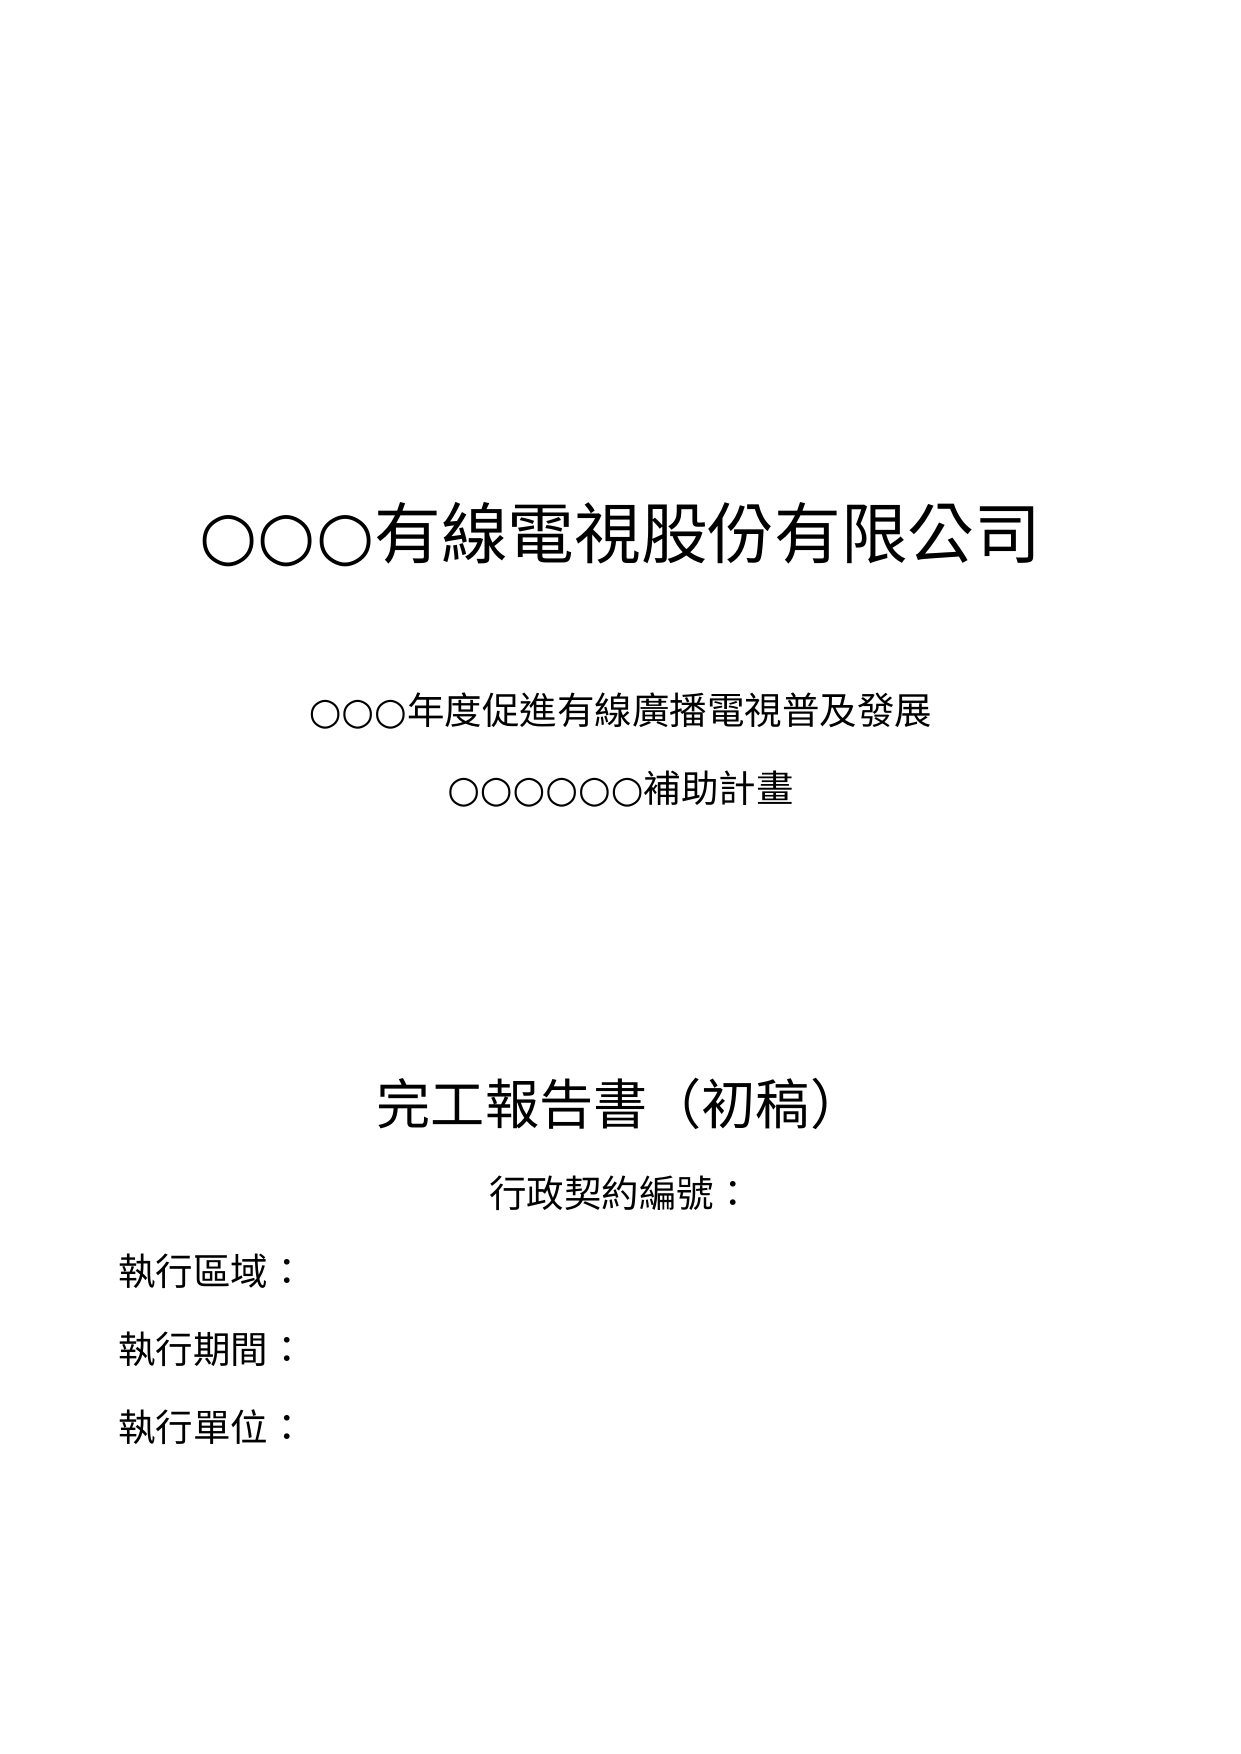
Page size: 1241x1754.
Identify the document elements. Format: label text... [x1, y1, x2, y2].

text 執行單位： [118, 1398, 1122, 1452]
text 行政契約編號： [118, 1164, 1122, 1218]
text ○○○有線電視股份有限公司 [118, 481, 1122, 578]
text 執行區域： [118, 1242, 1122, 1296]
text ○○○○○○補助計畫 [118, 759, 1122, 814]
text 執行期間： [118, 1320, 1122, 1374]
text ○○○年度促進有線廣播電視普及發展 [118, 681, 1122, 736]
text 完工報告書（初稿） [118, 1062, 1122, 1140]
